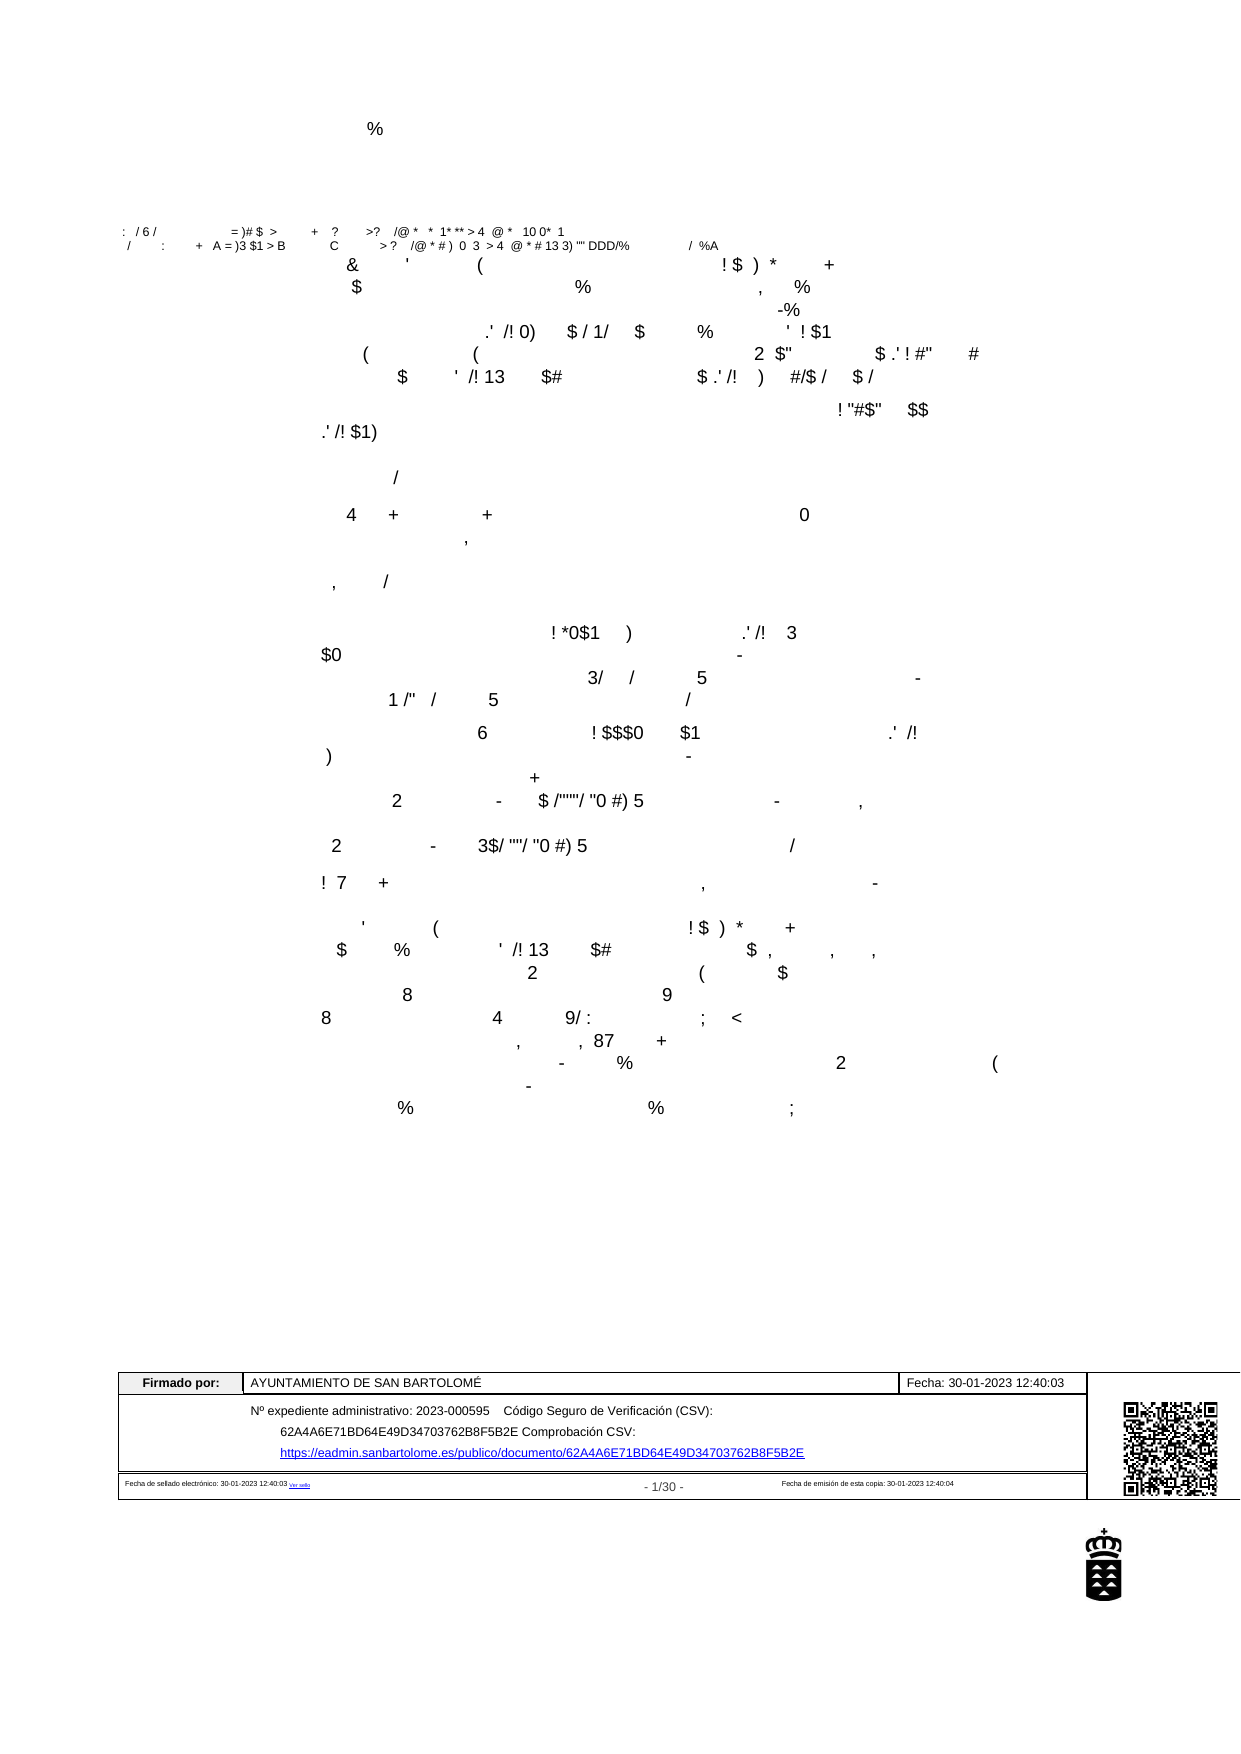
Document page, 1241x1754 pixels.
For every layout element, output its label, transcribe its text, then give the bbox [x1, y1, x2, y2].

text : / 6 / = )# $ > + ? >? /@ * * 1* ** > 4 @ * 10 0* 1 [122, 224, 1122, 239]
text ( ( 2 $" $ .' ! #" # [321, 343, 1122, 365]
text % [321, 118, 1122, 140]
text / : + A = )3 $1 > B C > ? /@ * # ) 0 3 > 4 @ * # 13 3) "" DDD/% / %A [120, 239, 1120, 253]
text $ ' /! 13 $# $ .' /! ) #/$ / $ / [321, 366, 1122, 387]
text 4 + + 0 [321, 504, 1122, 526]
text , , 87 + [321, 1029, 1122, 1051]
text -% [321, 298, 1122, 320]
table_header [1088, 1373, 1240, 1499]
text ) - [321, 744, 1122, 766]
table_header AYUNTAMIENTO DE SAN BARTOLOMÉ [244, 1373, 898, 1393]
text ! *0$1 ) .' /! 3 [321, 621, 1122, 643]
text 2 - $ /"""/ "0 #) 5 - , [321, 789, 1122, 811]
text 1 /" / 5 / [321, 689, 1122, 711]
text 2 - 3$/ ""/ "0 #) 5 / [321, 834, 1122, 856]
text ! 7 + , - [321, 872, 1122, 893]
text 6 ! $$$0 $1 .' /! [321, 722, 1122, 744]
table_cell Nº expediente administrativo: 2023-000595 Código Seguro de Verificación (CSV): 62A4A6E71BD64E49D34703762B8F5B2E Comprobación CSV: https://eadmin.sanbartolome.es/publico/documento/62A4A6E71BD64E49D34703762B8F5B2E [119, 1395, 1086, 1471]
text 3/ / 5 - [321, 666, 1122, 688]
text 8 9 8 4 9/ : ; < [321, 984, 964, 1028]
table_header Fecha: 30-01-2023 12:40:03 [900, 1373, 1086, 1393]
text - [321, 1074, 1122, 1096]
text $0 - [321, 644, 1122, 666]
text % % ; [321, 1097, 1122, 1118]
table_header Firmado por: [119, 1373, 242, 1391]
text $ % , % [321, 276, 1122, 297]
text $ % ' /! 13 $# $ , , , [321, 939, 1122, 961]
text + [321, 767, 1122, 789]
text .' /! 0) $ / 1/ $ % ' ! $1 [321, 321, 1122, 342]
text ' ( ! $ ) * + [321, 917, 1122, 938]
text , / [321, 571, 1122, 593]
text / [321, 467, 1122, 488]
text ! "#$" $$ .' /! $1) [321, 398, 964, 443]
table_cell Fecha de sellado electrónico: 30-01-2023 12:40:03 Ver sello - 1/30 - Fecha de emisión de esta copia: 30-01-2023 12:40:04 [119, 1474, 1086, 1499]
text 2 ( $ [321, 962, 1122, 983]
text & ' ( ! $ ) * + [321, 253, 1122, 275]
text - % 2 ( [321, 1052, 1122, 1073]
text , [321, 526, 1122, 548]
